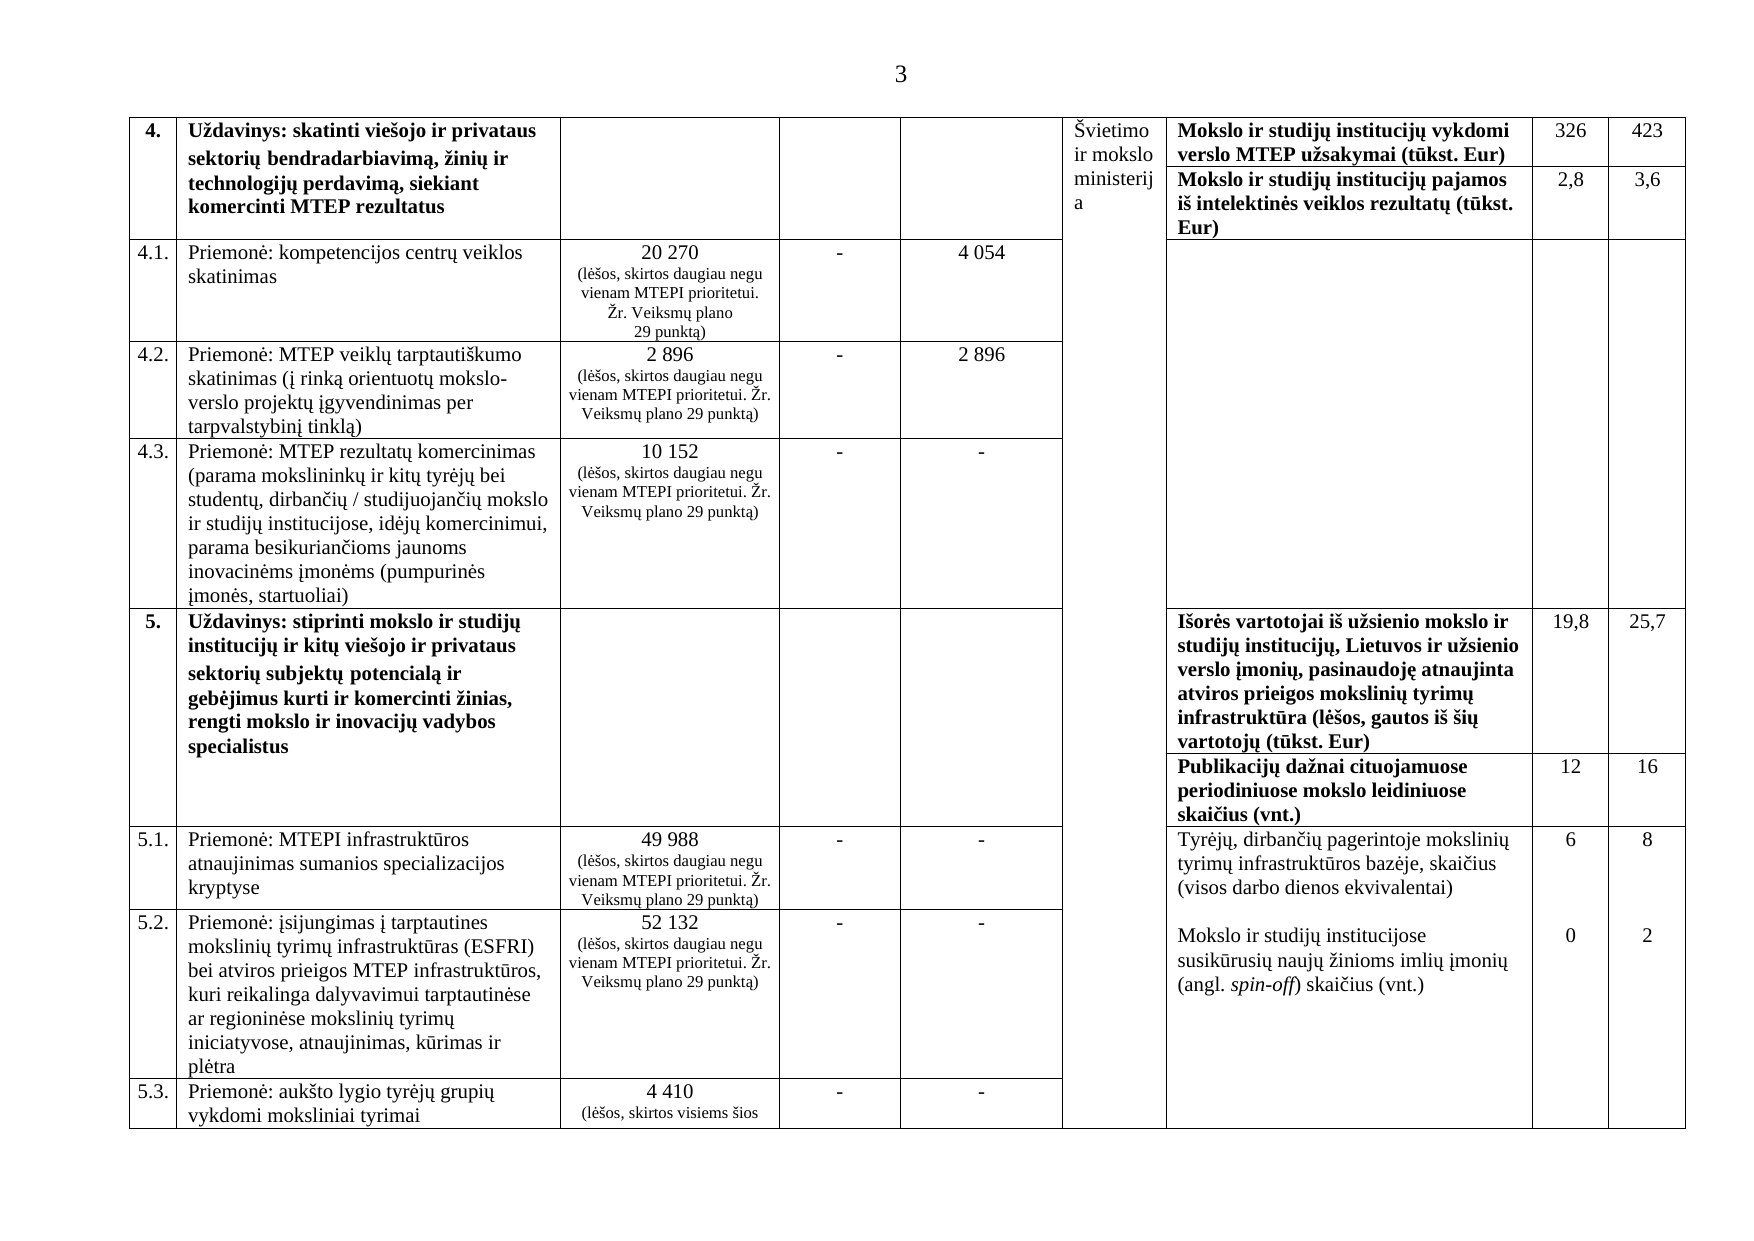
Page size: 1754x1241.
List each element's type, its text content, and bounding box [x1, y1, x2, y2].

table_cell Uždavinys: stiprinti mokslo ir studijų institucijų ir kitų viešojo ir privataus sektorių subjektų potencialą ir gebėjimus kurti ir komercinti žinias, rengti mokslo ir inovacijų vadybos specialistus [177, 609, 560, 826]
table_cell - [780, 1079, 900, 1127]
table_cell 52 132 (lėšos, skirtos daugiau negu vienam MTEPI prioritetui. Žr. Veiksmų plano 29 punktą) [561, 910, 779, 1078]
table_cell Publikacijų dažnai cituojamuose periodiniuose mokslo leidiniuose skaičius (vnt.) [1167, 754, 1532, 826]
table_cell Uždavinys: skatinti viešojo ir privataus sektorių bendradarbiavimą, žinių ir technologijų perdavimą, siekiant komercinti MTEP rezultatus [177, 118, 560, 239]
table_cell Tyrėjų, dirbančių pagerintoje mokslinių tyrimų infrastruktūros bazėje, skaičius (visos darbo dienos ekvivalentai) Mokslo ir studijų institucijose susikūrusių naujų žinioms imlių įmonių (angl. spin-off) skaičius (vnt.) [1167, 827, 1532, 1127]
table_cell Priemonė: aukšto lygio tyrėjų grupių vykdomi moksliniai tyrimai [177, 1079, 560, 1127]
table_cell 12 [1533, 754, 1608, 826]
table_cell 10 152 (lėšos, skirtos daugiau negu vienam MTEPI prioritetui. Žr. Veiksmų plano 29 punktą) [561, 439, 779, 607]
table_cell Švietimo ir mokslo ministerija [1063, 118, 1166, 1127]
table_cell 49 988 (lėšos, skirtos daugiau negu vienam MTEPI prioritetui. Žr. Veiksmų plano 29 punktą) [561, 827, 779, 909]
table_cell 423 [1609, 118, 1685, 166]
table_cell 326 [1533, 118, 1608, 166]
table_cell - [901, 827, 1062, 909]
table_cell Priemonė: MTEPI infrastruktūros atnaujinimas sumanios specializacijos kryptyse [177, 827, 560, 909]
table_cell Mokslo ir studijų institucijų pajamos iš intelektinės veiklos rezultatų (tūkst. Eur) [1167, 167, 1532, 239]
table_cell [1609, 240, 1685, 607]
table_cell 20 270 (lėšos, skirtos daugiau negu vienam MTEPI prioritetui. Žr. Veiksmų plano 29 punktą) [561, 240, 779, 341]
table_cell 8 2 [1609, 827, 1685, 1127]
table_cell - [901, 910, 1062, 1078]
table_cell [1167, 240, 1532, 607]
table_cell [901, 118, 1062, 239]
table_cell Priemonė: kompetencijos centrų veiklos skatinimas [177, 240, 560, 341]
table_cell Išorės vartotojai iš užsienio mokslo ir studijų institucijų, Lietuvos ir užsienio verslo įmonių, pasinaudoję atnaujinta atviros prieigos mokslinių tyrimų infrastruktūra (lėšos, gautos iš šių vartotojų (tūkst. Eur) [1167, 609, 1532, 753]
table_cell 19,8 [1533, 609, 1608, 753]
table_cell 5.2. [130, 910, 176, 1078]
table_cell [1533, 240, 1608, 607]
table_cell - [780, 342, 900, 438]
table_cell Priemonė: įsijungimas į tarptautines mokslinių tyrimų infrastruktūras (ESFRI) bei atviros prieigos MTEP infrastruktūros, kuri reikalinga dalyvavimui tarptautinėse ar regioninėse mokslinių tyrimų iniciatyvose, atnaujinimas, kūrimas ir plėtra [177, 910, 560, 1078]
table_cell [901, 609, 1062, 826]
table_cell 4. [130, 118, 176, 239]
table_cell Mokslo ir studijų institucijų vykdomi verslo MTEP užsakymai (tūkst. Eur) [1167, 118, 1532, 166]
table_cell 4.2. [130, 342, 176, 438]
table_cell 4.3. [130, 439, 176, 607]
table_cell [561, 609, 779, 826]
table_cell - [901, 1079, 1062, 1127]
table_cell [780, 609, 900, 826]
table_cell 2 896 (lėšos, skirtos daugiau negu vienam MTEPI prioritetui. Žr. Veiksmų plano 29 punktą) [561, 342, 779, 438]
table_cell 4 054 [901, 240, 1062, 341]
table_cell 2 896 [901, 342, 1062, 438]
table_cell Priemonė: MTEP veiklų tarptautiškumo skatinimas (į rinką orientuotų mokslo-verslo projektų įgyvendinimas per tarpvalstybinį tinklą) [177, 342, 560, 438]
table_cell 4 410 (lėšos, skirtos visiems šios [561, 1079, 779, 1127]
table_cell 5. [130, 609, 176, 826]
table_cell - [780, 240, 900, 341]
table_cell 5.3. [130, 1079, 176, 1127]
table_cell [780, 118, 900, 239]
table_cell Priemonė: MTEP rezultatų komercinimas (parama mokslininkų ir kitų tyrėjų bei studentų, dirbančių / studijuojančių mokslo ir studijų institucijose, idėjų komercinimui, parama besikuriančioms jaunoms inovacinėms įmonėms (pumpurinės įmonės, startuoliai) [177, 439, 560, 607]
table_cell 3,6 [1609, 167, 1685, 239]
table_cell 6 0 [1533, 827, 1608, 1127]
table_cell - [901, 439, 1062, 607]
table_cell - [780, 910, 900, 1078]
table_cell - [780, 439, 900, 607]
table_cell [561, 118, 779, 239]
table_cell - [780, 827, 900, 909]
table_cell 16 [1609, 754, 1685, 826]
table_cell 4.1. [130, 240, 176, 341]
table_cell 5.1. [130, 827, 176, 909]
table_cell 25,7 [1609, 609, 1685, 753]
table_cell 2,8 [1533, 167, 1608, 239]
